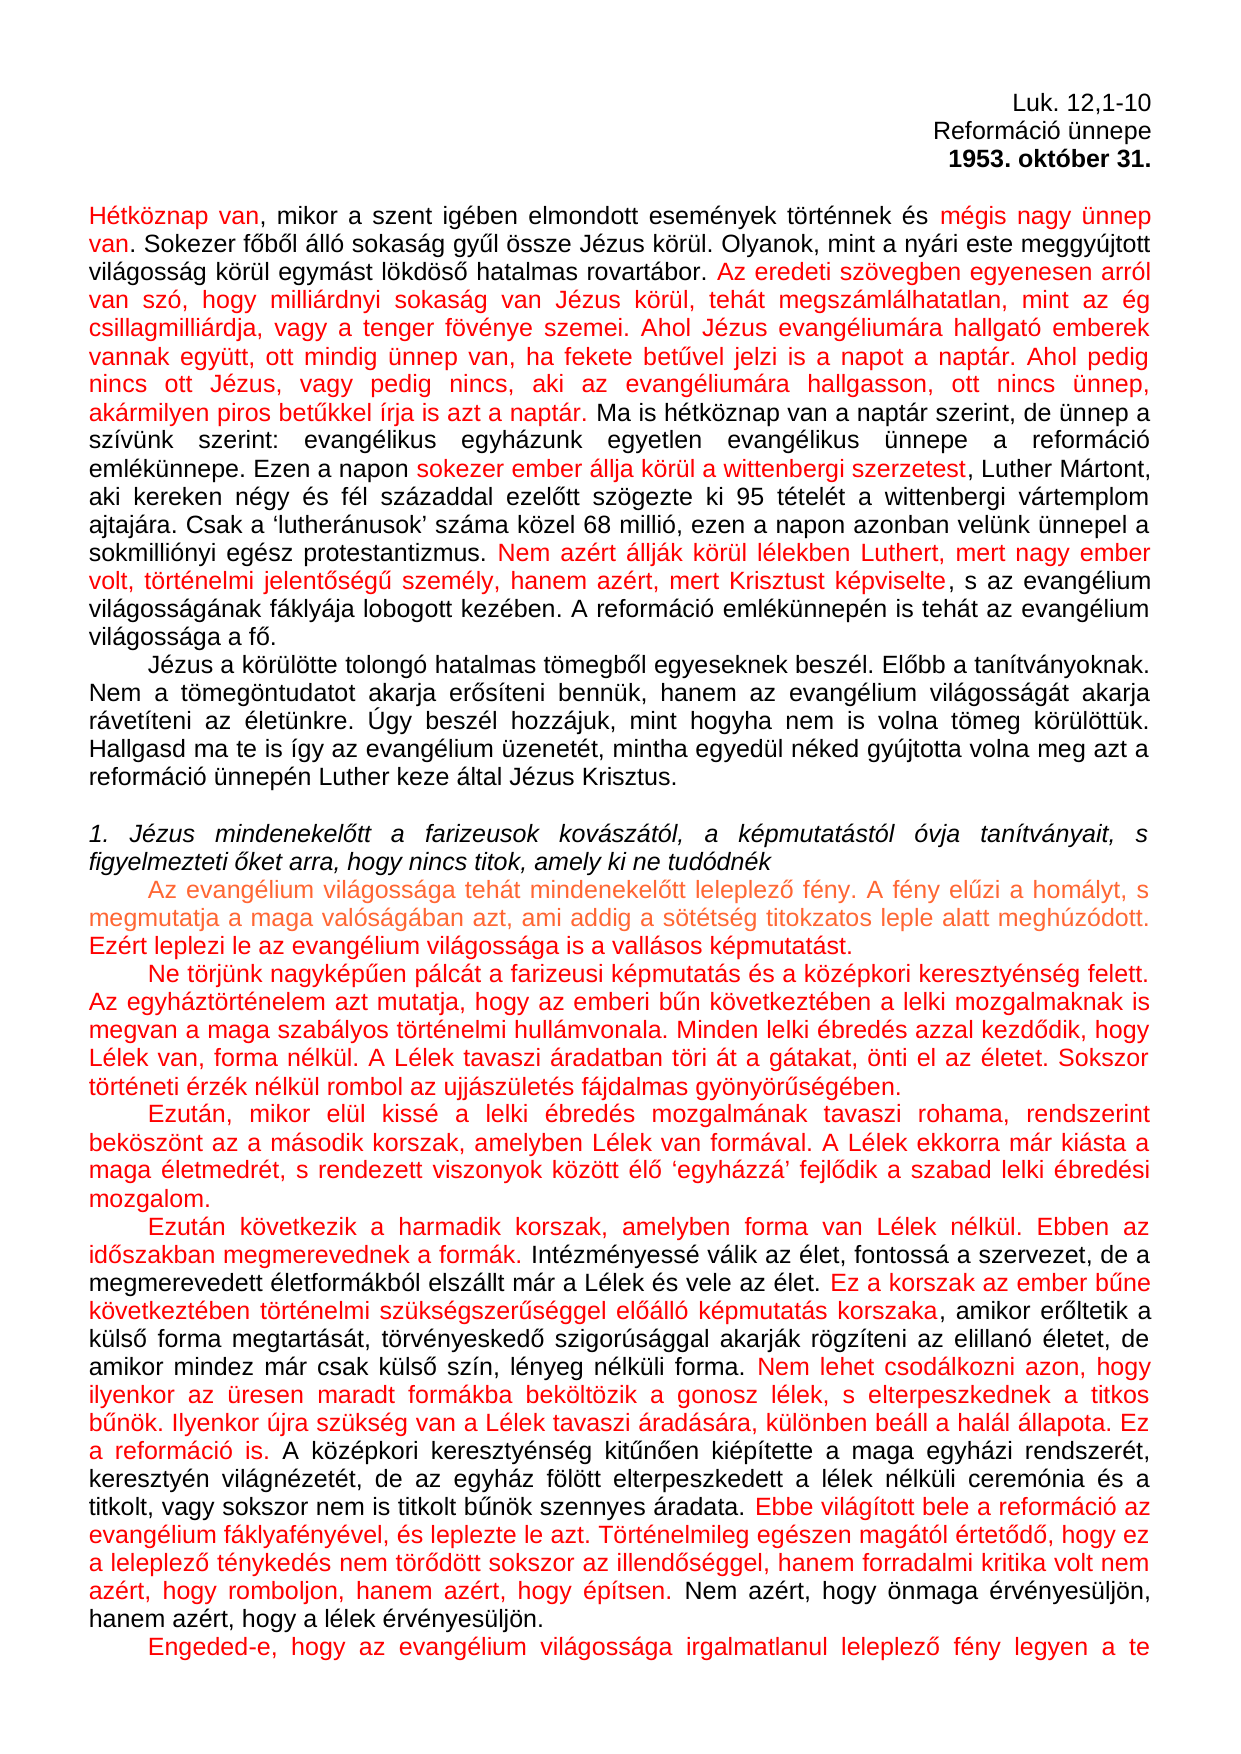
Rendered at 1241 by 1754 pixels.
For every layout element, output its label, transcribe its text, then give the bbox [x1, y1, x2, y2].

text Luk. 12,1-10 Reformáció ünnepe 1953. október 31. [88, 88, 1152, 173]
text Hétköznap van, mikor a szent igében elmondott események történnek és mégis nagy ünnep van. Sokezer főből álló sokaság gyűl össze Jézus körül. Olyanok, mint a nyári este meggyújtott világosság körül egymást lökdöső hatalmas rovartábor. Az eredeti szövegben egyenesen arról van szó, hogy milliárdnyi sokaság van Jézus körül, tehát megszámlálhatatlan, mint az ég csillagmilliárdja, vagy a tenger fövénye szemei. Ahol Jézus evangéliumára hallgató emberek vannak együtt, ott mindig ünnep van, ha fekete betűvel jelzi is a napot a naptár. Ahol pedig nincs ott Jézus, vagy pedig nincs, aki az evangéliumára hallgasson, ott nincs ünnep, akármilyen piros betűkkel írja is azt a naptár. Ma is hétköznap van a naptár szerint, de ünnep a szívünk szerint: evangélikus egyházunk egyetlen evangélikus ünnepe a reformáció emlékünnepe. Ezen a napon sokezer ember állja körül a wittenbergi szerzetest, Luther Mártont, aki kereken négy és fél századdal ezelőtt szögezte ki 95 tételét a wittenbergi vártemplom ajtajára. Csak a ‘lutheránusok’ száma közel 68 millió, ezen a napon azonban velünk ünnepel a sokmilliónyi egész protestantizmus. Nem azért állják körül lélekben Luthert, mert nagy ember volt, történelmi jelentőségű személy, hanem azért, mert Krisztust képviselte, s az evangélium világosságának fáklyája lobogott kezében. A reformáció emlékünnepén is tehát az evangélium világossága a fő. [88, 202, 1152, 650]
text 1. Jézus mindenekelőtt a farizeusok kovászától, a képmutatástól óvja tanítványait, s figyelmezteti őket arra, hogy nincs titok, amely ki ne tudódnék [88, 820, 1152, 876]
text Jézus a körülötte tolongó hatalmas tömegből egyeseknek beszél. Előbb a tanítványoknak. Nem a tömegöntudatot akarja erősíteni bennük, hanem az evangélium világosságát akarja rávetíteni az életünkre. Úgy beszél hozzájuk, mint hogyha nem is volna tömeg körülöttük. Hallgasd ma te is így az evangélium üzenetét, mintha egyedül néked gyújtotta volna meg azt a reformáció ünnepén Luther keze által Jézus Krisztus. [88, 650, 1152, 791]
text Ne törjünk nagyképűen pálcát a farizeusi képmutatás és a középkori keresztyénség felett. Az egyháztörténelem azt mutatja, hogy az emberi bűn következtében a lelki mozgalmaknak is megvan a maga szabályos történelmi hullámvonala. Minden lelki ébredés azzal kezdődik, hogy Lélek van, forma nélkül. A Lélek tavaszi áradatban töri át a gátakat, önti el az életet. Sokszor történeti érzék nélkül rombol az ujjászületés fájdalmas gyönyörűségében. [88, 960, 1152, 1100]
text Engeded‑e, hogy az evangélium világossága irgalmatlanul leleplező fény legyen a te [88, 1633, 1152, 1661]
text Az evangélium világossága tehát mindenekelőtt leleplező fény. A fény elűzi a homályt, s megmutatja a maga valóságában azt, ami addig a sötétség titokzatos leple alatt meghúzódott. Ezért leplezi le az evangélium világossága is a vallásos képmutatást. [88, 876, 1152, 960]
text Ezután következik a harmadik korszak, amelyben forma van Lélek nélkül. Ebben az időszakban megmerevednek a formák. Intézményessé válik az élet, fontossá a szervezet, de a megmerevedett életformákból elszállt már a Lélek és vele az élet. Ez a korszak az ember bűne következtében történelmi szükségszerűséggel előálló képmutatás korszaka, amikor erőltetik a külső forma megtartását, törvényeskedő szigorúsággal akarják rögzíteni az elillanó életet, de amikor mindez már csak külső szín, lényeg nélküli forma. Nem lehet csodálkozni azon, hogy ilyenkor az üresen maradt formákba beköltözik a gonosz lélek, s elterpeszkednek a titkos bűnök. Ilyenkor újra szükség van a Lélek tavaszi áradására, különben beáll a halál állapota. Ez a reformáció is. A középkori keresztyénség kitűnően kiépítette a maga egyházi rendszerét, keresztyén világnézetét, de az egyház fölött elterpeszkedett a lélek nélküli ceremónia és a titkolt, vagy sokszor nem is titkolt bűnök szennyes áradata. Ebbe világított bele a reformáció az evangélium fáklyafényével, és leplezte le azt. Történelmileg egészen magától értetődő, hogy ez a leleplező ténykedés nem törődött sokszor az illendőséggel, hanem forradalmi kritika volt nem azért, hogy romboljon, hanem azért, hogy építsen. Nem azért, hogy önmaga érvényesüljön, hanem azért, hogy a lélek érvényesüljön. [88, 1212, 1152, 1633]
text Ezután, mikor elül kissé a lelki ébredés mozgalmának tavaszi rohama, rendszerint beköszönt az a második korszak, amelyben Lélek van formával. A Lélek ekkorra már kiásta a maga életmedrét, s rendezett viszonyok között élő ‘egyházzá’ fejlődik a szabad lelki ébredési mozgalom. [88, 1100, 1152, 1212]
